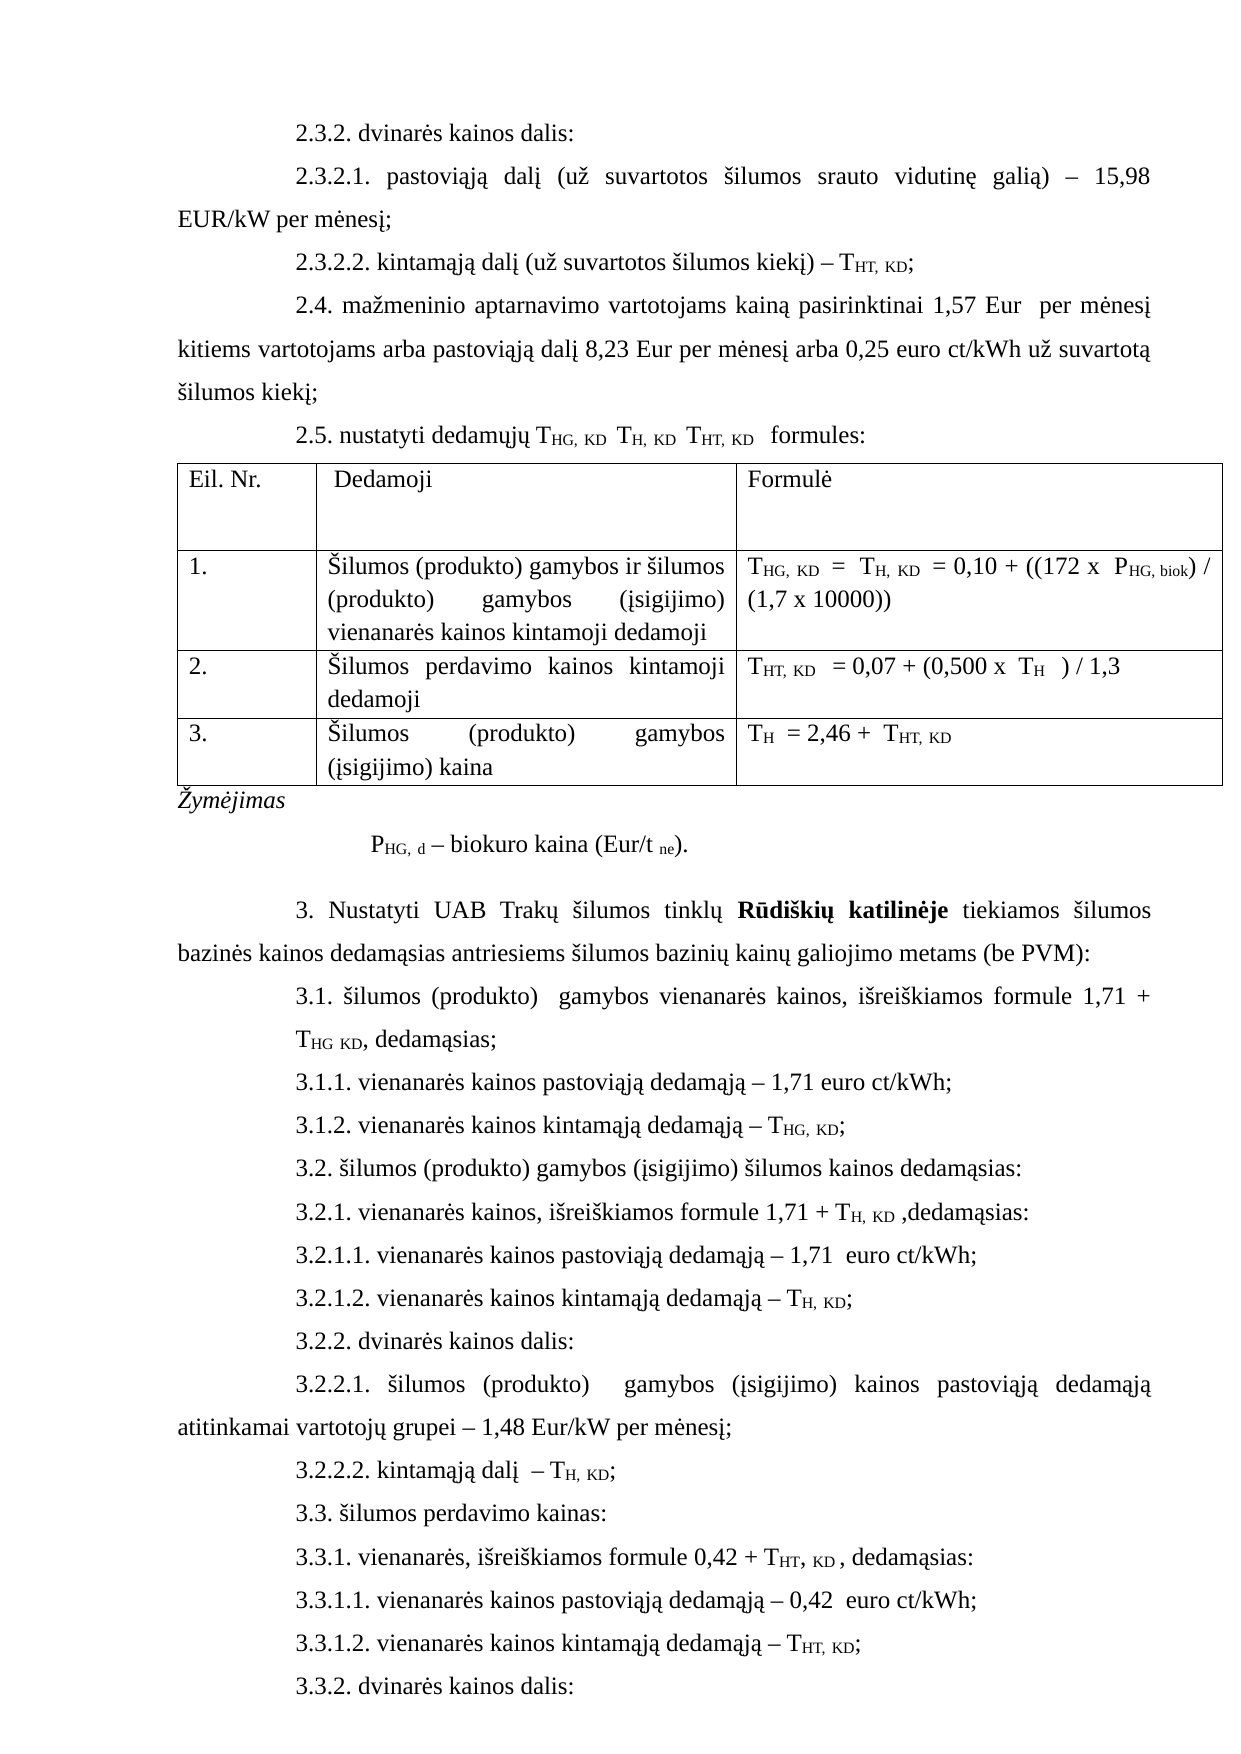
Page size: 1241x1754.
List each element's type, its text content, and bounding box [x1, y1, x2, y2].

table_cell THG, KD = TH, KD = 0,10 + ((172 x PHG, biok) / (1,7 x 10000)) [737, 551, 1222, 650]
table_cell 1. [178, 551, 316, 650]
text 3.3. šilumos perdavimo kainas: [295, 1498, 1152, 1527]
text 2.3.2.1. pastoviąją dalį (už suvartotos šilumos srauto vidutinę galią) – 15,98 EUR/kW per mėnesį; [177, 161, 1152, 233]
table_header Dedamoji [317, 464, 736, 550]
text 2.3.2.2. kintamąją dalį (už suvartotos šilumos kiekį) – THT, KD; [177, 247, 1152, 276]
text 3.2.1.1. vienanarės kainos pastoviąją dedamąją – 1,71 euro ct/kWh; [295, 1240, 1152, 1268]
text 3.2.2.1. šilumos (produkto) gamybos (įsigijimo) kainos pastoviąją dedamąją atitinkamai vartotojų grupei – 1,48 Eur/kW per mėnesį; [177, 1369, 1152, 1441]
text 3.2.2.2. kintamąją dalį – TH, KD; [295, 1455, 1152, 1484]
text 2.3.2. dvinarės kainos dalis: [295, 118, 1152, 147]
text 3.2.1.2. vienanarės kainos kintamąją dedamąją – TH, KD; [295, 1283, 1152, 1312]
table_header Formulė [737, 464, 1222, 550]
text 3.1.1. vienanarės kainos pastoviąją dedamąją – 1,71 euro ct/kWh; [295, 1067, 1152, 1096]
text 2.4. mažmeninio aptarnavimo vartotojams kainą pasirinktinai 1,57 Eur per mėnesį kitiems vartotojams arba pastoviąją dalį 8,23 Eur per mėnesį arba 0,25 euro ct/kWh už suvartotą šilumos kiekį; [177, 291, 1152, 406]
text 3.1.2. vienanarės kainos kintamąją dedamąją – THG, KD; [295, 1110, 1152, 1139]
table_cell TH = 2,46 + THT, KD [737, 719, 1222, 784]
text 3.2.1. vienanarės kainos, išreiškiamos formule 1,71 + TH, KD ,dedamąsias: [295, 1197, 1152, 1225]
table_cell 2. [178, 651, 316, 717]
table_cell Šilumos perdavimo kainos kintamoji dedamoji [317, 651, 736, 717]
table_cell 3. [178, 719, 316, 784]
text 3.3.1.1. vienanarės kainos pastoviąją dedamąją – 0,42 euro ct/kWh; [295, 1585, 1152, 1613]
text 3.3.2. dvinarės kainos dalis: [295, 1671, 1152, 1700]
table_header Eil. Nr. [178, 464, 316, 550]
text 3.1. šilumos (produkto) gamybos vienanarės kainos, išreiškiamos formule 1,71 + THG KD, dedamąsias; [295, 981, 1152, 1053]
text 3.3.1. vienanarės, išreiškiamos formule 0,42 + THT, KD , dedamąsias: [295, 1542, 1152, 1570]
text 3.2. šilumos (produkto) gamybos (įsigijimo) šilumos kainos dedamąsias: [295, 1153, 1152, 1182]
text 2.5. nustatyti dedamųjų THG, KD TH, KD THT, KD formules: [177, 420, 1152, 449]
text Žymėjimas [177, 786, 1152, 814]
table_cell Šilumos (produkto) gamybos ir šilumos (produkto) gamybos (įsigijimo) vienanarės kainos kintamoji dedamoji [317, 551, 736, 650]
text 3. Nustatyti UAB Trakų šilumos tinklų Rūdiškių katilinėje tiekiamos šilumos bazinės kainos dedamąsias antriesiems šilumos bazinių kainų galiojimo metams (be PVM): [177, 895, 1152, 967]
text 3.2.2. dvinarės kainos dalis: [295, 1326, 1152, 1355]
table_cell Šilumos (produkto) gamybos (įsigijimo) kaina [317, 719, 736, 784]
text 3.3.1.2. vienanarės kainos kintamąją dedamąją – THT, KD; [295, 1628, 1152, 1657]
table_cell THT, KD = 0,07 + (0,500 x TH ) / 1,3 [737, 651, 1222, 717]
text PHG, d – biokuro kaina (Eur/t ne). [295, 829, 1152, 857]
